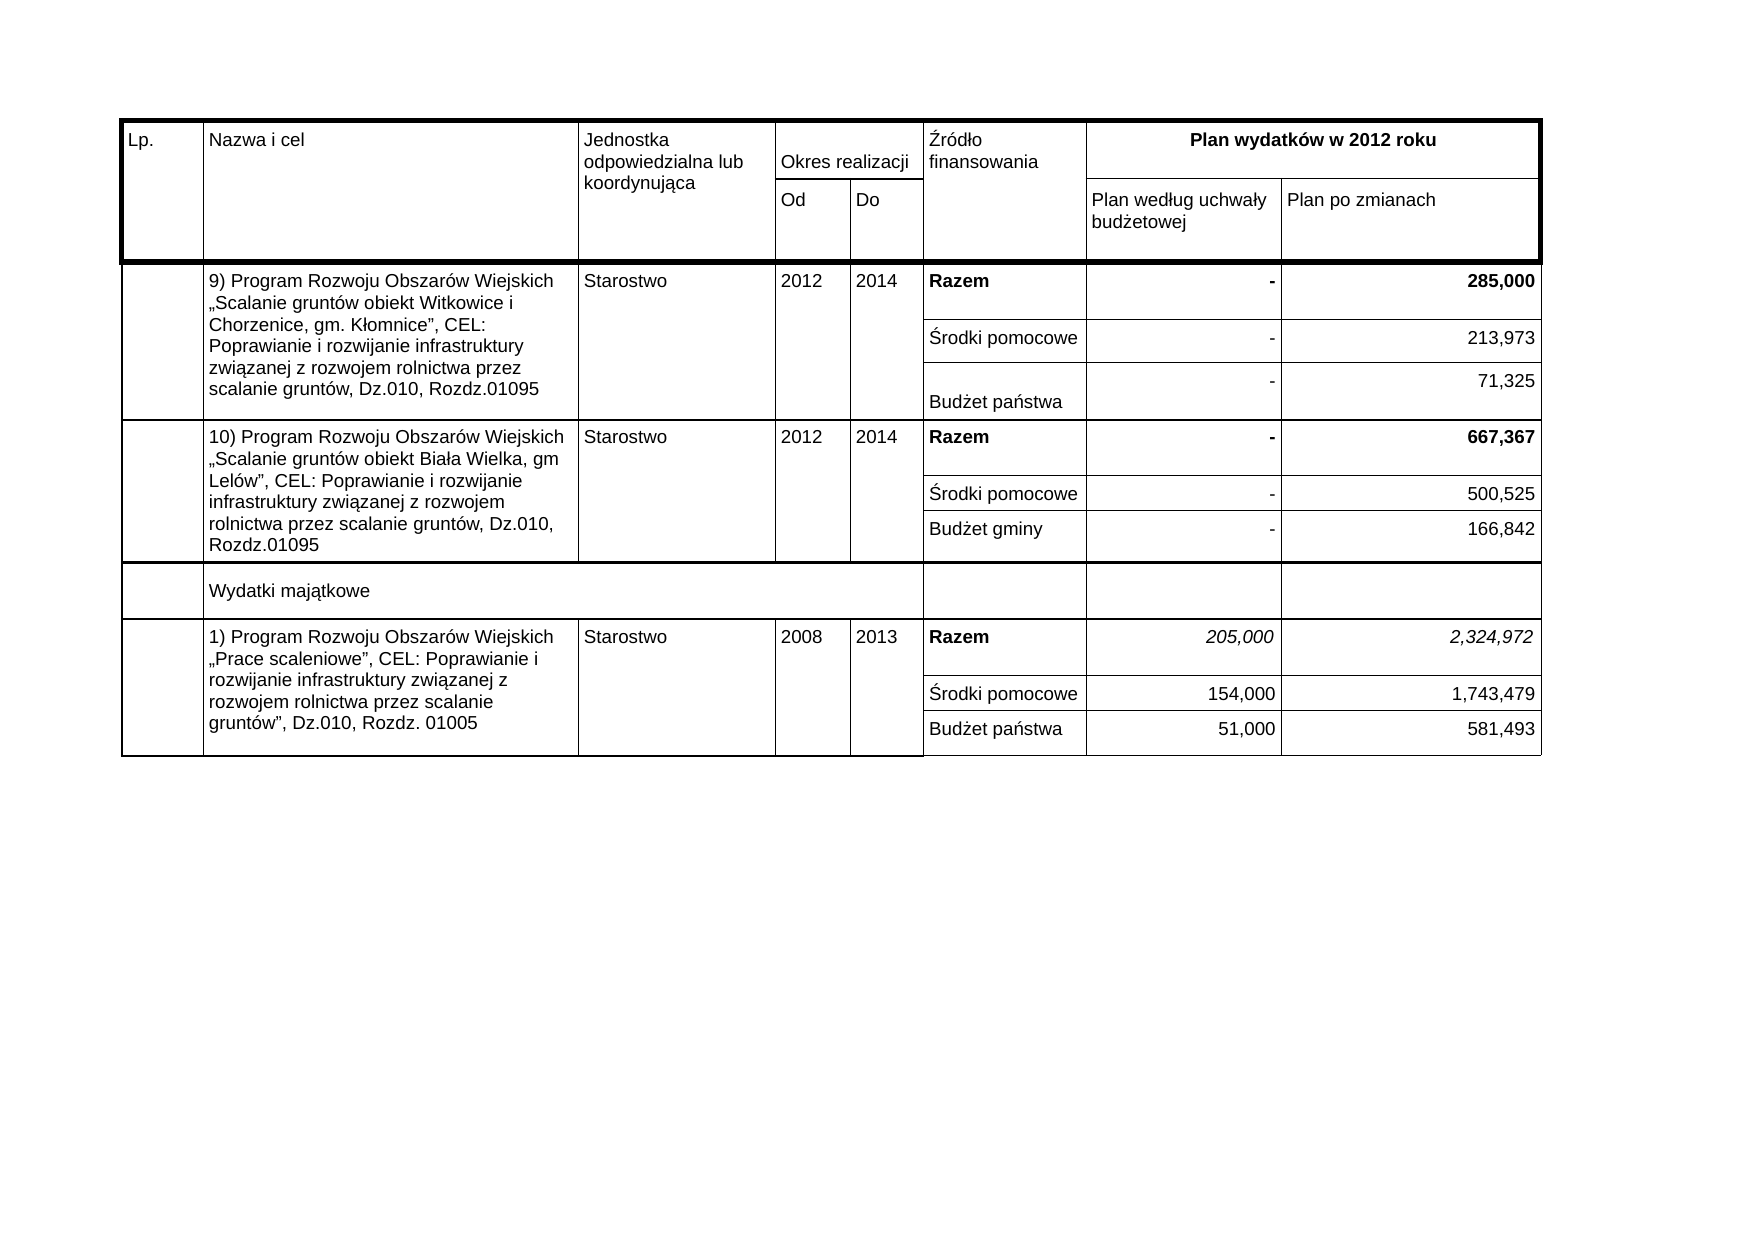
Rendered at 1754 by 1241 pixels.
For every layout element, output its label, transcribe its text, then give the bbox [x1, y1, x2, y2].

table_cell - [1087, 421, 1281, 475]
table_cell Starostwo [579, 265, 775, 418]
table_cell Jednostka odpowiedzialna lub koordynująca [579, 123, 775, 259]
table_cell 154 000 [1087, 676, 1281, 710]
table_cell Źródło finansowania [924, 123, 1086, 259]
table_cell 205 000 [1087, 620, 1281, 675]
table_cell 166 842 [1282, 511, 1541, 561]
table_cell 9) Program Rozwoju Obszarów Wiejskich „Scalanie gruntów obiekt Witkowice i Chorzenice, gm. Kłomnice”, CEL: Poprawianie i rozwijanie infrastruktury związanej z rozwojem rolnictwa przez scalanie gruntów, Dz.010, Rozdz.01095 [204, 265, 578, 418]
table_cell Środki pomocowe [924, 676, 1086, 710]
table_cell 51 000 [1087, 711, 1281, 754]
table_cell [123, 265, 203, 418]
table_cell 581 493 [1282, 711, 1541, 754]
table_cell 2 324 972 [1282, 620, 1541, 675]
table_cell Lp. [124, 123, 203, 259]
table_cell Okres realizacji [776, 123, 923, 178]
table_cell Wydatki majątkowe [204, 564, 923, 618]
table_cell Razem [924, 421, 1086, 475]
table_cell Budżet gminy [924, 511, 1086, 561]
table_cell Starostwo [579, 620, 775, 754]
table_cell 1) Program Rozwoju Obszarów Wiejskich „Prace scaleniowe”, CEL: Poprawianie i rozwijanie infrastruktury związanej z rozwojem rolnictwa przez scalanie gruntów”, Dz.010, Rozdz. 01005 [204, 620, 578, 754]
table_cell 2012 [776, 421, 850, 561]
table_cell Do [851, 180, 923, 259]
table_cell Budżet państwa [924, 363, 1086, 418]
table_cell 500 525 [1282, 476, 1541, 510]
table_cell 1 743 479 [1282, 676, 1541, 710]
table_cell Razem [924, 620, 1086, 675]
table_cell Nazwa i cel [204, 123, 578, 259]
table_cell 2013 [851, 620, 923, 754]
table_cell Budżet państwa [924, 711, 1086, 754]
table_cell - [1087, 476, 1281, 510]
table_cell - [1087, 363, 1281, 418]
table_cell [123, 421, 203, 561]
table_cell [924, 564, 1086, 618]
table_cell 2014 [851, 421, 923, 561]
table_cell [123, 620, 203, 754]
table_cell 667 367 [1282, 421, 1541, 475]
table_cell Starostwo [579, 421, 775, 561]
table_cell [1087, 564, 1281, 618]
table_cell Plan wydatków w 2012 roku [1087, 123, 1538, 178]
table_cell - [1087, 511, 1281, 561]
table_cell 2014 [851, 265, 923, 418]
table_cell Środki pomocowe [924, 476, 1086, 510]
table_cell - [1087, 265, 1281, 319]
table_cell Plan według uchwały budżetowej [1087, 179, 1281, 259]
table_cell Środki pomocowe [924, 320, 1086, 362]
table_cell Plan po zmianach [1282, 179, 1538, 259]
table_cell [123, 564, 203, 618]
table_cell Od [776, 180, 850, 259]
table_cell Razem [924, 265, 1086, 319]
table_cell 71 325 [1282, 363, 1541, 418]
table_cell 2012 [776, 265, 850, 418]
table_cell 10) Program Rozwoju Obszarów Wiejskich „Scalanie gruntów obiekt Biała Wielka, gm Lelów”, CEL: Poprawianie i rozwijanie infrastruktury związanej z rozwojem rolnictwa przez scalanie gruntów, Dz.010, Rozdz.01095 [204, 421, 578, 561]
table_cell 285 000 [1282, 265, 1541, 319]
table_cell 2008 [776, 620, 850, 754]
table_cell [1282, 564, 1541, 618]
table_cell 213 973 [1282, 320, 1541, 362]
table_cell - [1087, 320, 1281, 362]
